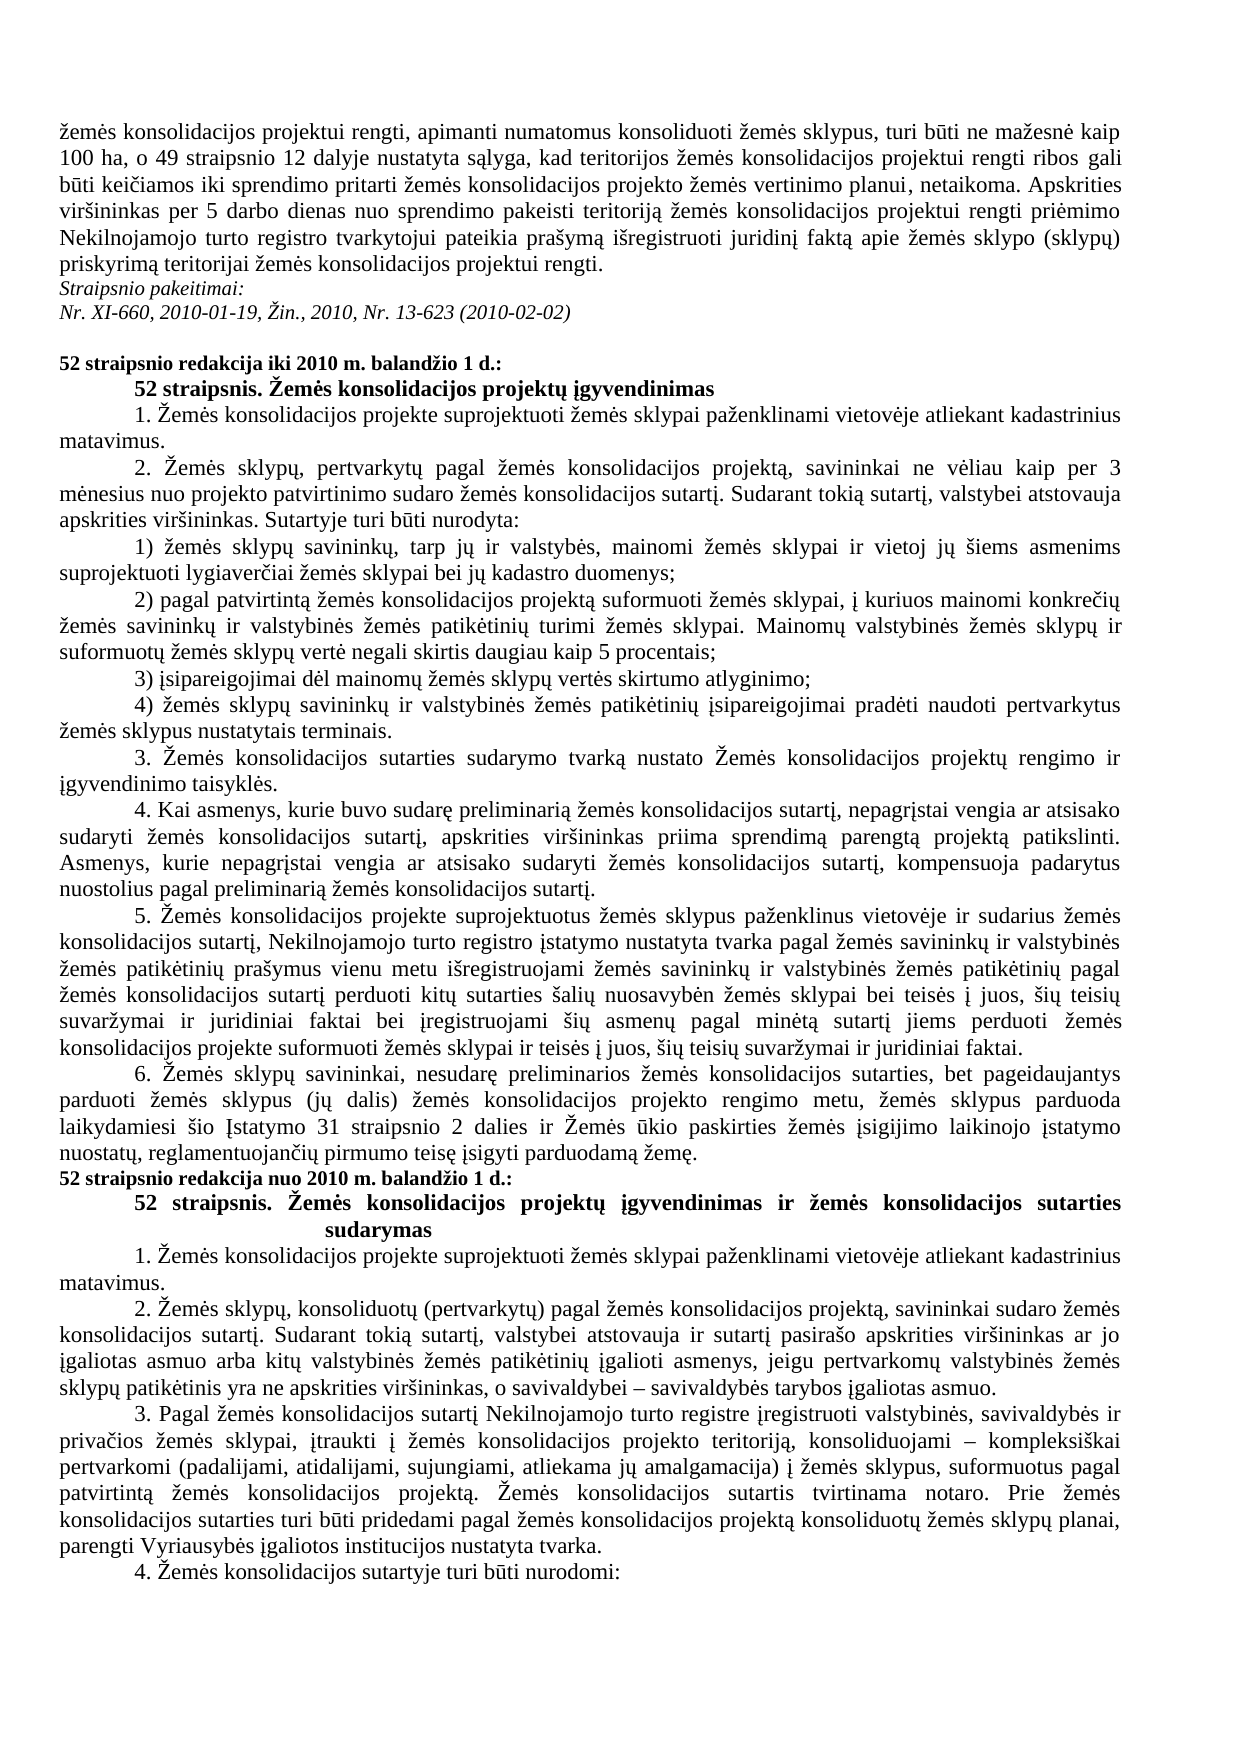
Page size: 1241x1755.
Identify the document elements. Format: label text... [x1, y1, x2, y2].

text 1) žemės sklypų savininkų, tarp jų ir valstybės, mainomi žemės sklypai ir vietoj jų šiems asmenims suprojektuoti lygiaverčiai žemės sklypai bei jų kadastro duomenys; [59, 533, 1122, 586]
text 2. Žemės sklypų, konsoliduotų (pertvarkytų) pagal žemės konsolidacijos projektą, savininkai sudaro žemės konsolidacijos sutartį. Sudarant tokią sutartį, valstybei atstovauja ir sutartį pasirašo apskrities viršininkas ar jo įgaliotas asmuo arba kitų valstybinės žemės patikėtinių įgalioti asmenys, jeigu pertvarkomų valstybinės žemės sklypų patikėtinis yra ne apskrities viršininkas, o savivaldybei – savivaldybės tarybos įgaliotas asmuo. [59, 1295, 1122, 1400]
text 2) pagal patvirtintą žemės konsolidacijos projektą suformuoti žemės sklypai, į kuriuos mainomi konkrečių žemės savininkų ir valstybinės žemės patikėtinių turimi žemės sklypai. Mainomų valstybinės žemės sklypų ir suformuotų žemės sklypų vertė negali skirtis daugiau kaip 5 procentais; [59, 586, 1122, 665]
text 1. Žemės konsolidacijos projekte suprojektuoti žemės sklypai paženklinami vietovėje atliekant kadastrinius matavimus. [59, 1242, 1122, 1295]
text Straipsnio pakeitimai: [59, 276, 1122, 300]
text 52 straipsnis. Žemės konsolidacijos projektų įgyvendinimas ir žemės konsolidacijos sutarties sudarymas [134, 1189, 1122, 1242]
text 4. Kai asmenys, kurie buvo sudarę preliminarią žemės konsolidacijos sutartį, nepagrįstai vengia ar atsisako sudaryti žemės konsolidacijos sutartį, apskrities viršininkas priima sprendimą parengtą projektą patikslinti. Asmenys, kurie nepagrįstai vengia ar atsisako sudaryti žemės konsolidacijos sutartį, kompensuoja padarytus nuostolius pagal preliminarią žemės konsolidacijos sutartį. [59, 796, 1122, 902]
text 1. Žemės konsolidacijos projekte suprojektuoti žemės sklypai paženklinami vietovėje atliekant kadastrinius matavimus. [59, 401, 1122, 454]
text 2. Žemės sklypų, pertvarkytų pagal žemės konsolidacijos projektą, savininkai ne vėliau kaip per 3 mėnesius nuo projekto patvirtinimo sudaro žemės konsolidacijos sutartį. Sudarant tokią sutartį, valstybei atstovauja apskrities viršininkas. Sutartyje turi būti nurodyta: [59, 454, 1122, 533]
text žemės konsolidacijos projektui rengti, apimanti numatomus konsoliduoti žemės sklypus, turi būti ne mažesnė kaip 100 ha, o 49 straipsnio 12 dalyje nustatyta sąlyga, kad teritorijos žemės konsolidacijos projektui rengti ribos gali būti keičiamos iki sprendimo pritarti žemės konsolidacijos projekto žemės vertinimo planui, netaikoma. Apskrities viršininkas per 5 darbo dienas nuo sprendimo pakeisti teritoriją žemės konsolidacijos projektui rengti priėmimo Nekilnojamojo turto registro tvarkytojui pateikia prašymą išregistruoti juridinį faktą apie žemės sklypo (sklypų) priskyrimą teritorijai žemės konsolidacijos projektui rengti. [59, 118, 1122, 276]
text 4) žemės sklypų savininkų ir valstybinės žemės patikėtinių įsipareigojimai pradėti naudoti pertvarkytus žemės sklypus nustatytais terminais. [59, 691, 1122, 744]
text Nr. XI-660, 2010-01-19, Žin., 2010, Nr. 13-623 (2010-02-02) [59, 300, 1122, 324]
text 52 straipsnio redakcija iki 2010 m. balandžio 1 d.: [59, 351, 1122, 375]
text 5. Žemės konsolidacijos projekte suprojektuotus žemės sklypus paženklinus vietovėje ir sudarius žemės konsolidacijos sutartį, Nekilnojamojo turto registro įstatymo nustatyta tvarka pagal žemės savininkų ir valstybinės žemės patikėtinių prašymus vienu metu išregistruojami žemės savininkų ir valstybinės žemės patikėtinių pagal žemės konsolidacijos sutartį perduoti kitų sutarties šalių nuosavybėn žemės sklypai bei teisės į juos, šių teisių suvaržymai ir juridiniai faktai bei įregistruojami šių asmenų pagal minėtą sutartį jiems perduoti žemės konsolidacijos projekte suformuoti žemės sklypai ir teisės į juos, šių teisių suvaržymai ir juridiniai faktai. [59, 902, 1122, 1060]
text 4. Žemės konsolidacijos sutartyje turi būti nurodomi: [59, 1558, 1122, 1585]
text 3. Pagal žemės konsolidacijos sutartį Nekilnojamojo turto registre įregistruoti valstybinės, savivaldybės ir privačios žemės sklypai, įtraukti į žemės konsolidacijos projekto teritoriją, konsoliduojami – kompleksiškai pertvarkomi (padalijami, atidalijami, sujungiami, atliekama jų amalgamacija) į žemės sklypus, suformuotus pagal patvirtintą žemės konsolidacijos projektą. Žemės konsolidacijos sutartis tvirtinama notaro. Prie žemės konsolidacijos sutarties turi būti pridedami pagal žemės konsolidacijos projektą konsoliduotų žemės sklypų planai, parengti Vyriausybės įgaliotos institucijos nustatyta tvarka. [59, 1400, 1122, 1558]
text 52 straipsnis. Žemės konsolidacijos projektų įgyvendinimas [59, 375, 1122, 401]
text 6. Žemės sklypų savininkai, nesudarę preliminarios žemės konsolidacijos sutarties, bet pageidaujantys parduoti žemės sklypus (jų dalis) žemės konsolidacijos projekto rengimo metu, žemės sklypus parduoda laikydamiesi šio Įstatymo 31 straipsnio 2 dalies ir Žemės ūkio paskirties žemės įsigijimo laikinojo įstatymo nuostatų, reglamentuojančių pirmumo teisę įsigyti parduodamą žemę. [59, 1060, 1122, 1165]
text 3. Žemės konsolidacijos sutarties sudarymo tvarką nustato Žemės konsolidacijos projektų rengimo ir įgyvendinimo taisyklės. [59, 744, 1122, 796]
text 52 straipsnio redakcija nuo 2010 m. balandžio 1 d.: [59, 1165, 1122, 1189]
text 3) įsipareigojimai dėl mainomų žemės sklypų vertės skirtumo atlyginimo; [59, 665, 1122, 691]
